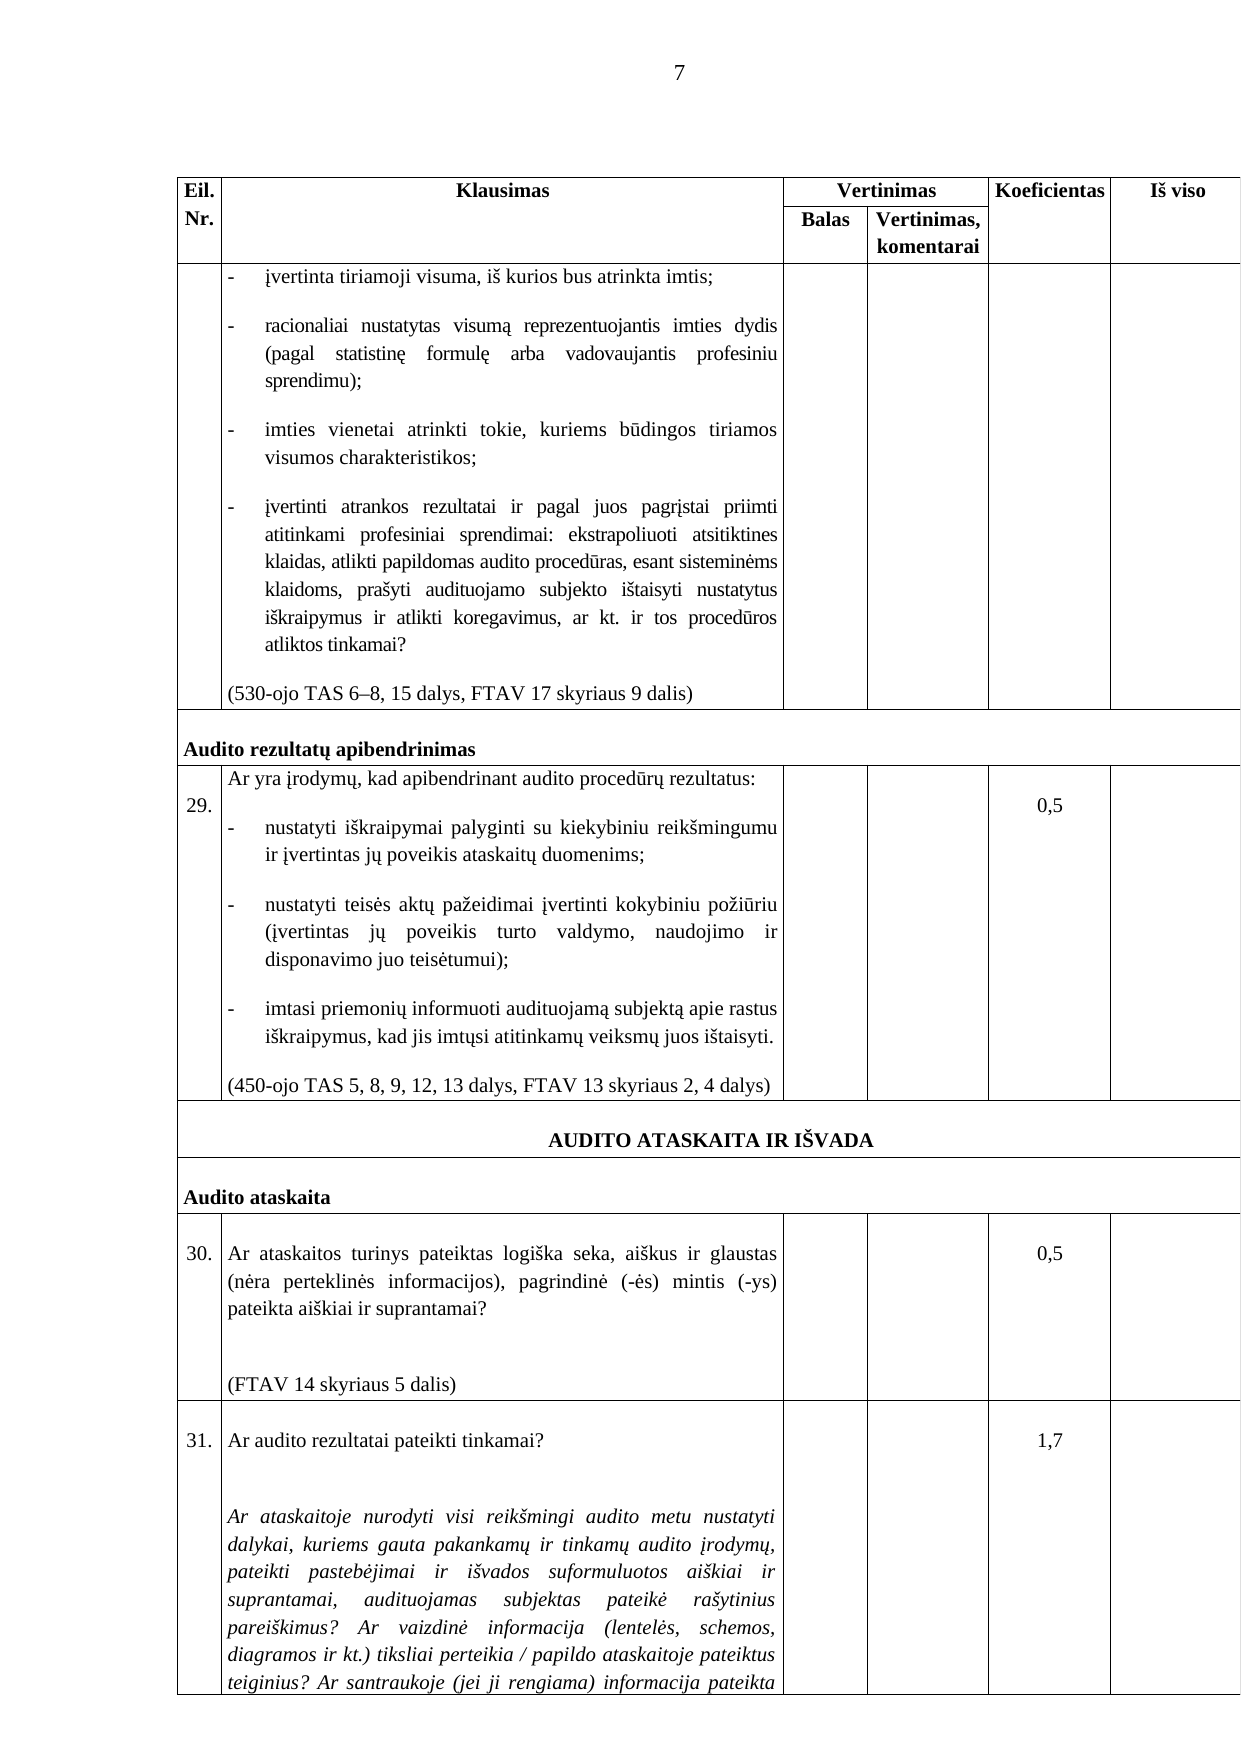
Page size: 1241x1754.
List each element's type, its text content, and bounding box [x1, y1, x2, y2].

table_cell [1111, 766, 1240, 1100]
table_cell [868, 264, 988, 709]
table_cell 0,5 [989, 1214, 1110, 1400]
table_cell [868, 1214, 988, 1400]
table_cell Ar audito rezultatai pateikti tinkamai? Ar ataskaitoje nurodyti visi reikšmingi audito metu nustatyti dalykai, kuriems gauta pakankamų ir tinkamų audito įrodymų, pateikti pastebėjimai ir išvados suformuluotos aiškiai ir suprantamai, audituojamas subjektas pateikė rašytinius pareiškimus? Ar vaizdinė informacija (lentelės, schemos, diagramos ir kt.) tiksliai perteikia / papildo ataskaitoje pateiktus teiginius? Ar santraukoje (jei ji rengiama) informacija pateikta [222, 1401, 783, 1694]
table_cell [784, 264, 867, 709]
table_cell [1111, 1214, 1240, 1400]
table_cell Ar yra įrodymų, kad apibendrinant audito procedūrų rezultatus: - nustatyti iškraipymai palyginti su kiekybiniu reikšmingumu ir įvertintas jų poveikis ataskaitų duomenims; - nustatyti teisės aktų pažeidimai įvertinti kokybiniu požiūriu (įvertintas jų poveikis turto valdymo, naudojimo ir disponavimo juo teisėtumui); - imtasi priemonių informuoti audituojamą subjektą apie rastus iškraipymus, kad jis imtųsi atitinkamų veiksmų juos ištaisyti. (450-ojo TAS 5, 8, 9, 12, 13 dalys, FTAV 13 skyriaus 2, 4 dalys) [222, 766, 783, 1100]
table_cell [784, 1401, 867, 1694]
table_cell [868, 766, 988, 1100]
table_cell [868, 1401, 988, 1694]
table_cell [1111, 264, 1240, 709]
table_header Iš viso [1111, 178, 1240, 263]
table_cell - įvertinta tiriamoji visuma, iš kurios bus atrinkta imtis; - racionaliai nustatytas visumą reprezentuojantis imties dydis (pagal statistinę formulę arba vadovaujantis profesiniu sprendimu); - imties vienetai atrinkti tokie, kuriems būdingos tiriamos visumos charakteristikos; - įvertinti atrankos rezultatai ir pagal juos pagrįstai priimti atitinkami profesiniai sprendimai: ekstrapoliuoti atsitiktines klaidas, atlikti papildomas audito procedūras, esant sisteminėms klaidoms, prašyti audituojamo subjekto ištaisyti nustatytus iškraipymus ir atlikti koregavimus, ar kt. ir tos procedūros atliktos tinkamai? (530-ojo TAS 6–8, 15 dalys, FTAV 17 skyriaus 9 dalis) [222, 264, 783, 709]
table_header Koeficientas [989, 178, 1110, 263]
table_cell [989, 264, 1110, 709]
table_cell 0,5 [989, 766, 1110, 1100]
table_cell [784, 1214, 867, 1400]
table_header Vertinimas [784, 178, 988, 206]
table_cell Vertinimas, komentarai [868, 207, 988, 263]
table_cell 1,7 [989, 1401, 1110, 1694]
table_header Eil. Nr. [178, 178, 221, 263]
table_cell [1111, 1401, 1240, 1694]
table_cell Audito ataskaita [178, 1158, 1240, 1213]
table_cell 31. [178, 1401, 221, 1694]
table_cell 29. [178, 766, 221, 1100]
table_cell Balas [784, 207, 867, 263]
table_cell AUDITO ATASKAITA IR IŠVADA [178, 1101, 1240, 1157]
table_cell Audito rezultatų apibendrinimas [178, 710, 1240, 764]
table_cell 30. [178, 1214, 221, 1400]
table_cell [784, 766, 867, 1100]
table_header Klausimas [222, 178, 783, 263]
table_cell Ar ataskaitos turinys pateiktas logiška seka, aiškus ir glaustas (nėra perteklinės informacijos), pagrindinė (-ės) mintis (-ys) pateikta aiškiai ir suprantamai? (FTAV 14 skyriaus 5 dalis) [222, 1214, 783, 1400]
table_cell [178, 264, 221, 709]
